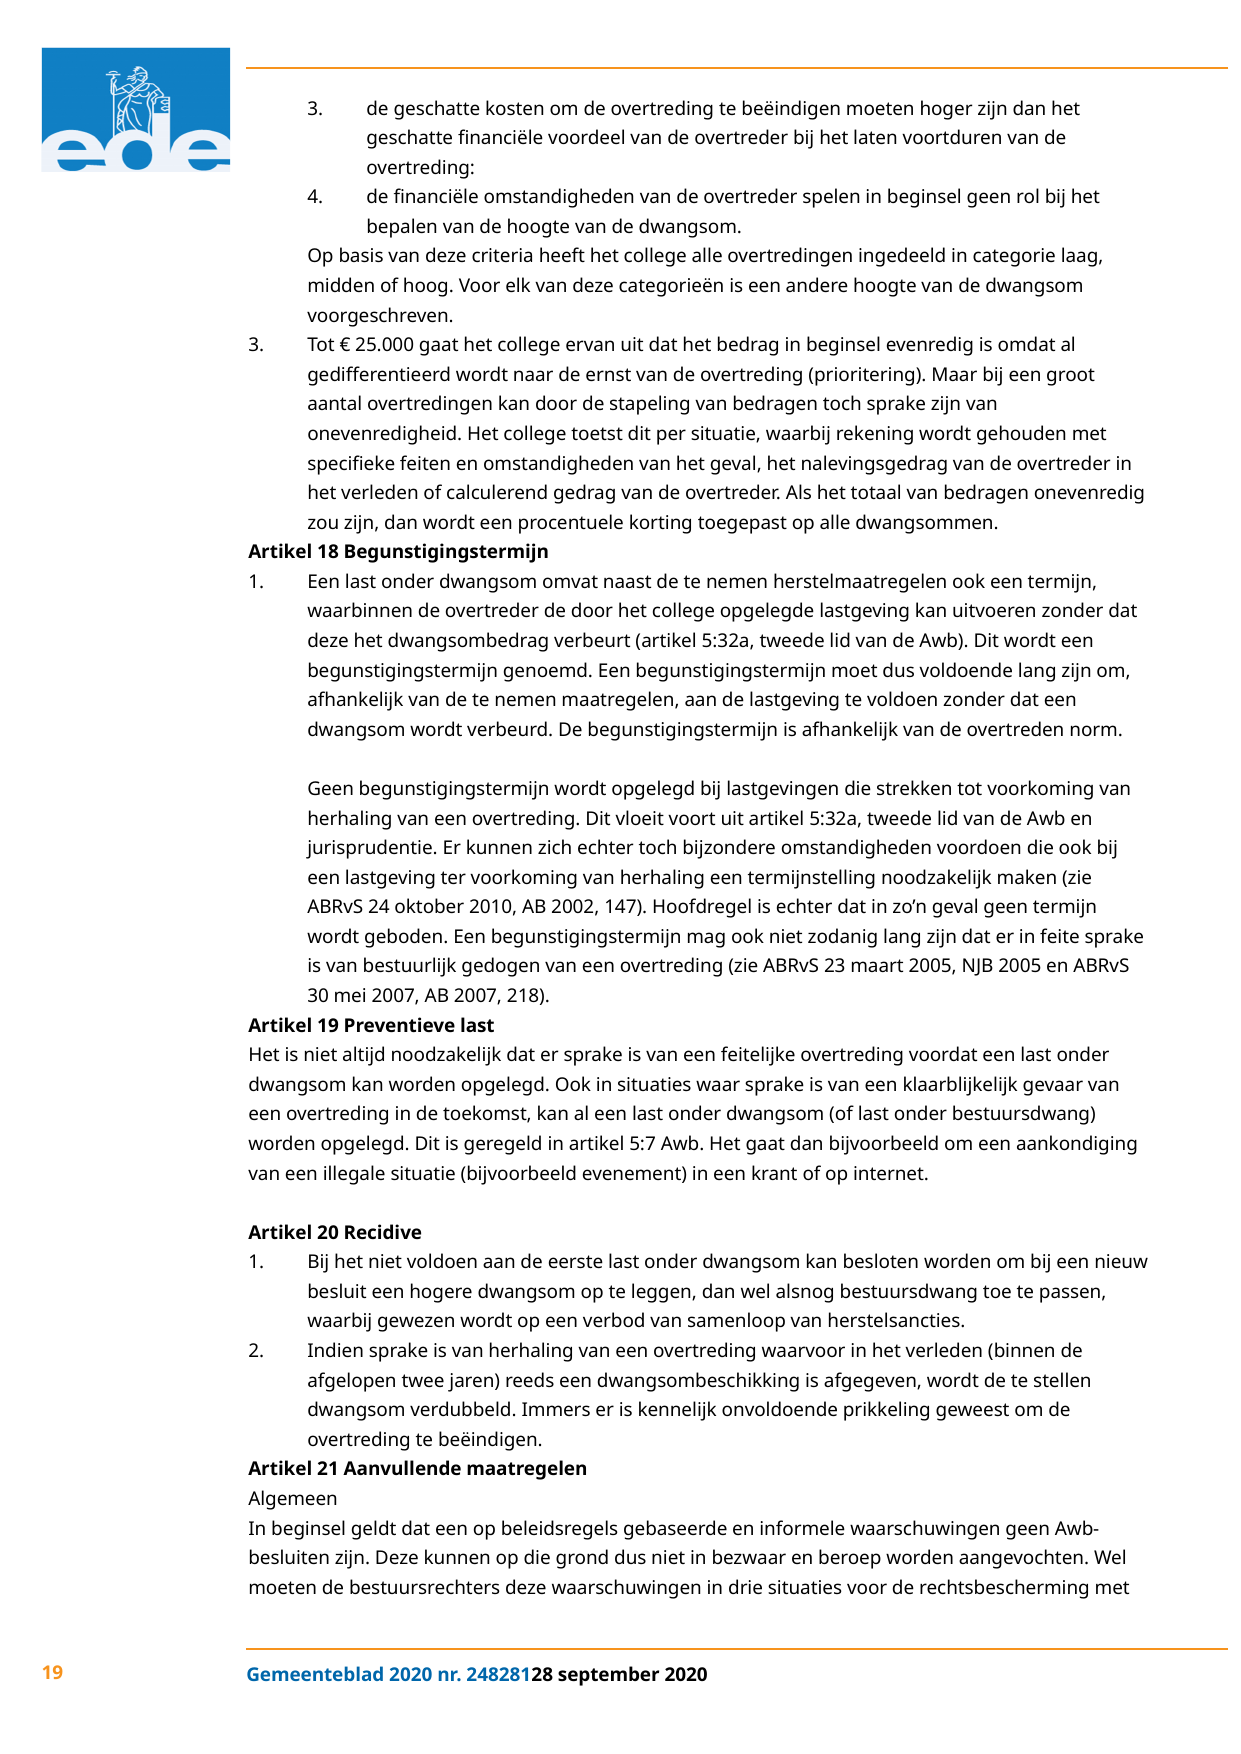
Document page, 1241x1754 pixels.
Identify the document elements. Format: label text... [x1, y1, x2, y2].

text Artikel 20 Recidive [248, 1219, 1152, 1245]
list Indien sprake is van herhaling van een overtreding waarvoor in het verleden (binnen de afgelopen twee jaren) reeds een dwangsombeschikking is afgegeven, wordt de te stellen dwangsom verdubbeld. Immers er is kennelijk onvoldoende prikkeling geweest om de overtreding te beëindigen. [248, 1337, 1152, 1452]
list de financiële omstandigheden van de overtreder spelen in beginsel geen rol bij het bepalen van de hoogte van de dwangsom. [307, 183, 1152, 239]
list Bij het niet voldoen aan de eerste last onder dwangsom kan besloten worden om bij een nieuw besluit een hogere dwangsom op te leggen, dan wel alsnog bestuursdwang toe te passen, waarbij gewezen wordt op een verbod van samenloop van herstelsancties. [248, 1248, 1152, 1333]
list Tot € 25.000 gaat het college ervan uit dat het bedrag in beginsel evenredig is omdat al gedifferentieerd wordt naar de ernst van de overtreding (prioritering). Maar bij een groot aantal overtredingen kan door de stapeling van bedragen toch sprake zijn van onevenredigheid. Het college toetst dit per situatie, waarbij rekening wordt gehouden met specifieke feiten en omstandigheden van het geval, het nalevingsgedrag van de overtreder in het verleden of calculerend gedrag van de overtreder. Als het totaal van bedragen onevenredig zou zijn, dan wordt een procentuele korting toegepast op alle dwangsommen. [248, 331, 1152, 535]
list Een last onder dwangsom omvat naast de te nemen herstelmaatregelen ook een termijn, waarbinnen de overtreder de door het college opgelegde lastgeving kan uitvoeren zonder dat deze het dwangsombedrag verbeurt (artikel 5:32a, tweede lid van de Awb). Dit wordt een begunstigingstermijn genoemd. Een begunstigingstermijn moet dus voldoende lang zijn om, afhankelijk van de te nemen maatregelen, aan de lastgeving te voldoen zonder dat een dwangsom wordt verbeurd. De begunstigingstermijn is afhankelijk van de overtreden norm. [248, 568, 1152, 742]
text Artikel 18 Begunstigingstermijn [248, 538, 1152, 564]
text Algemeen [248, 1485, 1152, 1511]
text Artikel 19 Preventieve last [248, 1012, 1152, 1038]
text In beginsel geldt dat een op beleidsregels gebaseerde en informele waarschuwingen geen Awb-besluiten zijn. Deze kunnen op die grond dus niet in bezwaar en beroep worden aangevochten. Wel moeten de bestuursrechters deze waarschuwingen in drie situaties voor de rechtsbescherming met [248, 1515, 1152, 1600]
picture [41, 47, 231, 172]
list de geschatte kosten om de overtreding te beëindigen moeten hoger zijn dan het geschatte financiële voordeel van de overtreder bij het laten voortduren van de overtreding: [307, 95, 1152, 180]
list Geen begunstigingstermijn wordt opgelegd bij lastgevingen die strekken tot voorkoming van herhaling van een overtreding. Dit vloeit voort uit artikel 5:32a, tweede lid van de Awb en jurisprudentie. Er kunnen zich echter toch bijzondere omstandigheden voordoen die ook bij een lastgeving ter voorkoming van herhaling een termijnstelling noodzakelijk maken (zie ABRvS 24 oktober 2010, AB 2002, 147). Hoofdregel is echter dat in zo’n geval geen termijn wordt geboden. Een begunstigingstermijn mag ook niet zodanig lang zijn dat er in feite sprake is van bestuurlijk gedogen van een overtreding (zie ABRvS 23 maart 2005, NJB 2005 en ABRvS 30 mei 2007, AB 2007, 218). [248, 775, 1152, 1008]
list Op basis van deze criteria heeft het college alle overtredingen ingedeeld in categorie laag, midden of hoog. Voor elk van deze categorieën is een andere hoogte van de dwangsom voorgeschreven. [248, 243, 1152, 328]
text Artikel 21 Aanvullende maatregelen [248, 1456, 1152, 1481]
text Het is niet altijd noodzakelijk dat er sprake is van een feitelijke overtreding voordat een last onder dwangsom kan worden opgelegd. Ook in situaties waar sprake is van een klaarblijkelijk gevaar van een overtreding in de toekomst, kan al een last onder dwangsom (of last onder bestuursdwang) worden opgelegd. Dit is geregeld in artikel 5:7 Awb. Het gaat dan bijvoorbeeld om een aankondiging van een illegale situatie (bijvoorbeeld evenement) in een krant of op internet. [248, 1041, 1152, 1186]
